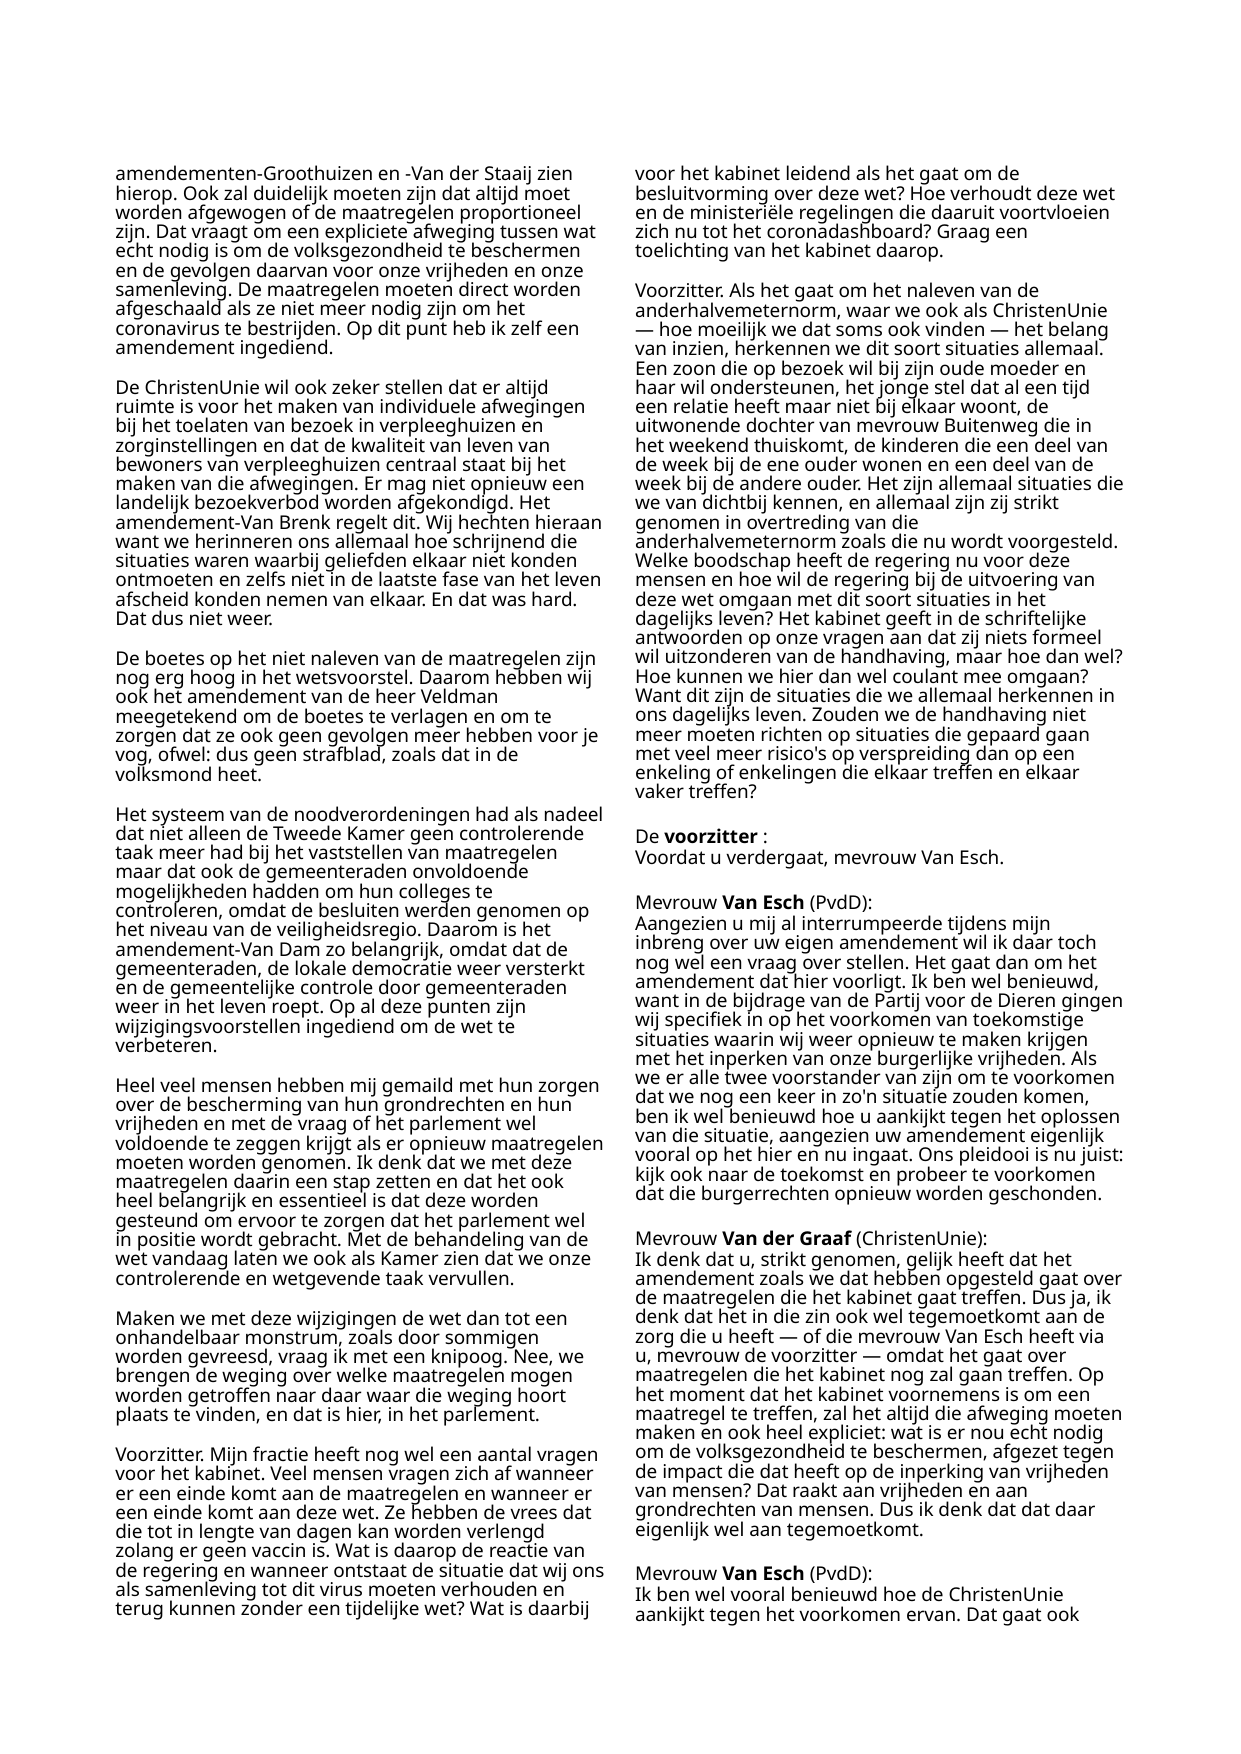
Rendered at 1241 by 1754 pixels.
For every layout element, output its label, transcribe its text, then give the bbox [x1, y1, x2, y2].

text De boetes op het niet naleven van de maatregelen zijn nog erg hoog in het wetsvoorstel. Daarom hebben wij ook het amendement van de heer Veldman meegetekend om de boetes te verlagen en om te zorgen dat ze ook geen gevolgen meer hebben voor je vog, ofwel: dus geen strafblad, zoals dat in de volksmond heet. [115, 650, 605, 785]
text voor het kabinet leidend als het gaat om de besluitvorming over deze wet? Hoe verhoudt deze wet en de ministeriële regelingen die daaruit voortvloeien zich nu tot het coronadashboard? Graag een toelichting van het kabinet daarop. [635, 165, 1125, 262]
text Ik ben wel vooral benieuwd hoe de ChristenUnie aankijkt tegen het voorkomen ervan. Dat gaat ook [635, 1586, 1125, 1625]
text Voorzitter. Mijn fractie heeft nog wel een aantal vragen voor het kabinet. Veel mensen vragen zich af wanneer er een einde komt aan de maatregelen en wanneer er een einde komt aan deze wet. Ze hebben de vrees dat die tot in lengte van dagen kan worden verlengd zolang er geen vaccin is. Wat is daarop de reactie van de regering en wanneer ontstaat de situatie dat wij ons als samenleving tot dit virus moeten verhouden en terug kunnen zonder een tijdelijke wet? Wat is daarbij [115, 1446, 605, 1619]
text Ik denk dat u, strikt genomen, gelijk heeft dat het amendement zoals we dat hebben opgesteld gaat over de maatregelen die het kabinet gaat treffen. Dus ja, ik denk dat het in die zin ook wel tegemoetkomt aan de zorg die u heeft — of die mevrouw Van Esch heeft via u, mevrouw de voorzitter — omdat het gaat over maatregelen die het kabinet nog zal gaan treffen. Op het moment dat het kabinet voornemens is om een maatregel te treffen, zal het altijd die afweging moeten maken en ook heel expliciet: wat is er nou echt nodig om de volksgezondheid te beschermen, afgezet tegen de impact die dat heeft op de inperking van vrijheden van mensen? Dat raakt aan vrijheden en aan grondrechten van mensen. Dus ik denk dat dat daar eigenlijk wel aan tegemoetkomt. [635, 1251, 1125, 1540]
text Aangezien u mij al interrumpeerde tijdens mijn inbreng over uw eigen amendement wil ik daar toch nog wel een vraag over stellen. Het gaat dan om het amendement dat hier voorligt. Ik ben wel benieuwd, want in de bijdrage van de Partij voor de Dieren gingen wij specifiek in op het voorkomen van toekomstige situaties waarin wij weer opnieuw te maken krijgen met het inperken van onze burgerlijke vrijheden. Als we er alle twee voorstander van zijn om te voorkomen dat we nog een keer in zo'n situatie zouden komen, ben ik wel benieuwd hoe u aankijkt tegen het oplossen van die situatie, aangezien uw amendement eigenlijk vooral op het hier en nu ingaat. Ons pleidooi is nu juist: kijk ook naar de toekomst en probeer te voorkomen dat die burgerrechten opnieuw worden geschonden. [635, 915, 1125, 1204]
text De ChristenUnie wil ook zeker stellen dat er altijd ruimte is voor het maken van individuele afwegingen bij het toelaten van bezoek in verpleeghuizen en zorginstellingen en dat de kwaliteit van leven van bewoners van verpleeghuizen centraal staat bij het maken van die afwegingen. Er mag niet opnieuw een landelijk bezoekverbod worden afgekondigd. Het amendement-Van Brenk regelt dit. Wij hechten hieraan want we herinneren ons allemaal hoe schrijnend die situaties waren waarbij geliefden elkaar niet konden ontmoeten en zelfs niet in de laatste fase van het leven afscheid konden nemen van elkaar. En dat was hard. Dat dus niet weer. [115, 379, 605, 629]
text Mevrouw Van Esch (PvdD): [635, 889, 1125, 915]
text De voorzitter : [635, 823, 1125, 849]
text Mevrouw Van der Graaf (ChristenUnie): [635, 1225, 1125, 1251]
text Voordat u verdergaat, mevrouw Van Esch. [635, 849, 1125, 868]
text Mevrouw Van Esch (PvdD): [635, 1561, 1125, 1586]
text Heel veel mensen hebben mij gemaild met hun zorgen over de bescherming van hun grondrechten en hun vrijheden en met de vraag of het parlement wel voldoende te zeggen krijgt als er opnieuw maatregelen moeten worden genomen. Ik denk dat we met deze maatregelen daarin een stap zetten en dat het ook heel belangrijk en essentieel is dat deze worden gesteund om ervoor te zorgen dat het parlement wel in positie wordt gebracht. Met de behandeling van de wet vandaag laten we ook als Kamer zien dat we onze controlerende en wetgevende taak vervullen. [115, 1077, 605, 1289]
text Maken we met deze wijzigingen de wet dan tot een onhandelbaar monstrum, zoals door sommigen worden gevreesd, vraag ik met een knipoog. Nee, we brengen de weging over welke maatregelen mogen worden getroffen naar daar waar die weging hoort plaats te vinden, en dat is hier, in het parlement. [115, 1309, 605, 1425]
text Het systeem van de noodverordeningen had als nadeel dat niet alleen de Tweede Kamer geen controlerende taak meer had bij het vaststellen van maatregelen maar dat ook de gemeenteraden onvoldoende mogelijkheden hadden om hun colleges te controleren, omdat de besluiten werden genomen op het niveau van de veiligheidsregio. Daarom is het amendement-Van Dam zo belangrijk, omdat dat de gemeenteraden, de lokale democratie weer versterkt en de gemeentelijke controle door gemeenteraden weer in het leven roept. Op al deze punten zijn wijzigingsvoorstellen ingediend om de wet te verbeteren. [115, 806, 605, 1056]
text Voorzitter. Als het gaat om het naleven van de anderhalvemeternorm, waar we ook als ChristenUnie — hoe moeilijk we dat soms ook vinden — het belang van inzien, herkennen we dit soort situaties allemaal. Een zoon die op bezoek wil bij zijn oude moeder en haar wil ondersteunen, het jonge stel dat al een tijd een relatie heeft maar niet bij elkaar woont, de uitwonende dochter van mevrouw Buitenweg die in het weekend thuiskomt, de kinderen die een deel van de week bij de ene ouder wonen en een deel van de week bij de andere ouder. Het zijn allemaal situaties die we van dichtbij kennen, en allemaal zijn zij strikt genomen in overtreding van die anderhalvemeternorm zoals die nu wordt voorgesteld. Welke boodschap heeft de regering nu voor deze mensen en hoe wil de regering bij de uitvoering van deze wet omgaan met dit soort situaties in het dagelijks leven? Het kabinet geeft in de schriftelijke antwoorden op onze vragen aan dat zij niets formeel wil uitzonderen van de handhaving, maar hoe dan wel? Hoe kunnen we hier dan wel coulant mee omgaan? Want dit zijn de situaties die we allemaal herkennen in ons dagelijks leven. Zouden we de handhaving niet meer moeten richten op situaties die gepaard gaan met veel meer risico's op verspreiding dan op een enkeling of enkelingen die elkaar treffen en elkaar vaker treffen? [635, 282, 1125, 803]
text amendementen-Groothuizen en -Van der Staaij zien hierop. Ook zal duidelijk moeten zijn dat altijd moet worden afgewogen of de maatregelen proportioneel zijn. Dat vraagt om een expliciete afweging tussen wat echt nodig is om de volksgezondheid te beschermen en de gevolgen daarvan voor onze vrijheden en onze samenleving. De maatregelen moeten direct worden afgeschaald als ze niet meer nodig zijn om het coronavirus te bestrijden. Op dit punt heb ik zelf een amendement ingediend. [115, 165, 605, 358]
